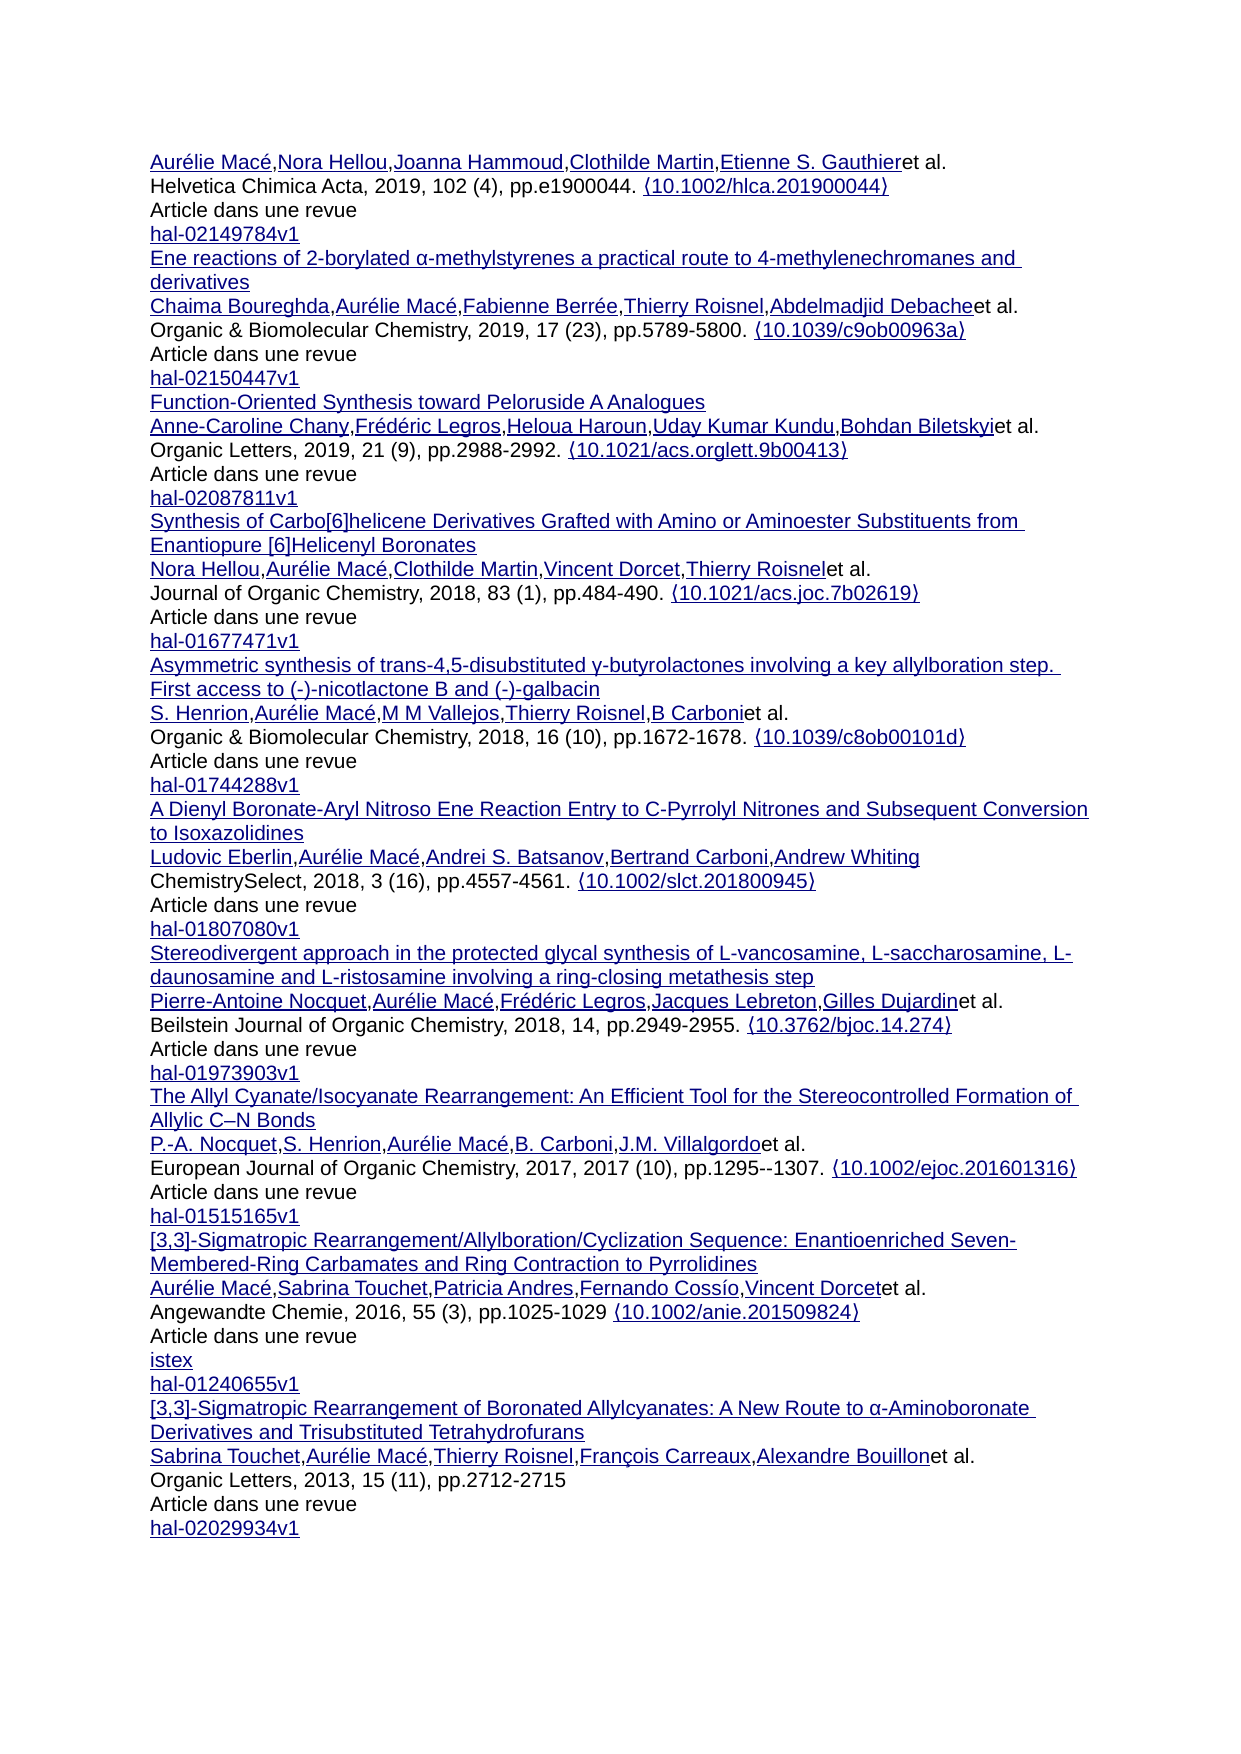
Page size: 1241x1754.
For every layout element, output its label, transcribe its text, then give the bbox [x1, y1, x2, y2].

table_cell The Allyl Cyanate/Isocyanate Rearrangement: An Efficient Tool for the Stereocontrolled Formation of Allylic C–N Bonds P.-A. Nocquet,S. Henrion,Aurélie Macé,B. Carboni,J.M. Villalgordoet al. European Journal of Organic Chemistry, 2017, 2017 (10), pp.1295--1307. ⟨10.1002/ejoc.201601316⟩ Article dans une revue hal-01515165v1 [150, 1084, 1090, 1228]
table_cell Asymmetric synthesis of trans-4,5-disubstituted γ-butyrolactones involving a key allylboration step. First access to (-)-nicotlactone B and (-)-galbacin S. Henrion,Aurélie Macé,M M Vallejos,Thierry Roisnel,B Carboniet al. Organic & Biomolecular Chemistry, 2018, 16 (10), pp.1672-1678. ⟨10.1039/c8ob00101d⟩ Article dans une revue hal-01744288v1 [150, 653, 1090, 797]
table_cell Ene reactions of 2-borylated α-methylstyrenes a practical route to 4-methylenechromanes and derivatives Chaima Boureghda,Aurélie Macé,Fabienne Berrée,Thierry Roisnel,Abdelmadjid Debacheet al. Organic & Biomolecular Chemistry, 2019, 17 (23), pp.5789-5800. ⟨10.1039/c9ob00963a⟩ Article dans une revue hal-02150447v1 [150, 246, 1090, 389]
table_cell Aurélie Macé,Nora Hellou,Joanna Hammoud,Clothilde Martin,Etienne S. Gauthieret al. Helvetica Chimica Acta, 2019, 102 (4), pp.e1900044. ⟨10.1002/hlca.201900044⟩ Article dans une revue hal-02149784v1 [150, 150, 1090, 246]
table_cell [3,3]-Sigmatropic Rearrangement/Allylboration/Cyclization Sequence: Enantioenriched Seven-Membered-Ring Carbamates and Ring Contraction to Pyrrolidines Aurélie Macé,Sabrina Touchet,Patricia Andres,Fernando Cossío,Vincent Dorcetet al. Angewandte Chemie, 2016, 55 (3), pp.1025-1029 ⟨10.1002/anie.201509824⟩ Article dans une revue istex hal-01240655v1 [150, 1228, 1090, 1396]
table_cell Synthesis of Carbo[6]helicene Derivatives Grafted with Amino or Aminoester Substituents from Enantiopure [6]Helicenyl Boronates Nora Hellou,Aurélie Macé,Clothilde Martin,Vincent Dorcet,Thierry Roisnelet al. Journal of Organic Chemistry, 2018, 83 (1), pp.484-490. ⟨10.1021/acs.joc.7b02619⟩ Article dans une revue hal-01677471v1 [150, 509, 1090, 653]
table_cell Stereodivergent approach in the protected glycal synthesis of L-vancosamine, L-saccharosamine, L-daunosamine and L-ristosamine involving a ring-closing metathesis step Pierre-Antoine Nocquet,Aurélie Macé,Frédéric Legros,Jacques Lebreton,Gilles Dujardinet al. Beilstein Journal of Organic Chemistry, 2018, 14, pp.2949-2955. ⟨10.3762/bjoc.14.274⟩ Article dans une revue hal-01973903v1 [150, 941, 1090, 1084]
table_cell Function-Oriented Synthesis toward Peloruside A Analogues Anne-Caroline Chany,Frédéric Legros,Heloua Haroun,Uday Kumar Kundu,Bohdan Biletskyiet al. Organic Letters, 2019, 21 (9), pp.2988-2992. ⟨10.1021/acs.orglett.9b00413⟩ Article dans une revue hal-02087811v1 [150, 390, 1090, 509]
table_cell [3,3]-Sigmatropic Rearrangement of Boronated Allylcyanates: A New Route to α-Aminoboronate Derivatives and Trisubstituted Tetrahydrofurans Sabrina Touchet,Aurélie Macé,Thierry Roisnel,François Carreaux,Alexandre Bouillonet al. Organic Letters, 2013, 15 (11), pp.2712-2715 Article dans une revue hal-02029934v1 [150, 1396, 1090, 1539]
table_cell A Dienyl Boronate-Aryl Nitroso Ene Reaction Entry to C-Pyrrolyl Nitrones and Subsequent Conversion to Isoxazolidines Ludovic Eberlin,Aurélie Macé,Andrei S. Batsanov,Bertrand Carboni,Andrew Whiting ChemistrySelect, 2018, 3 (16), pp.4557-4561. ⟨10.1002/slct.201800945⟩ Article dans une revue hal-01807080v1 [150, 797, 1090, 941]
